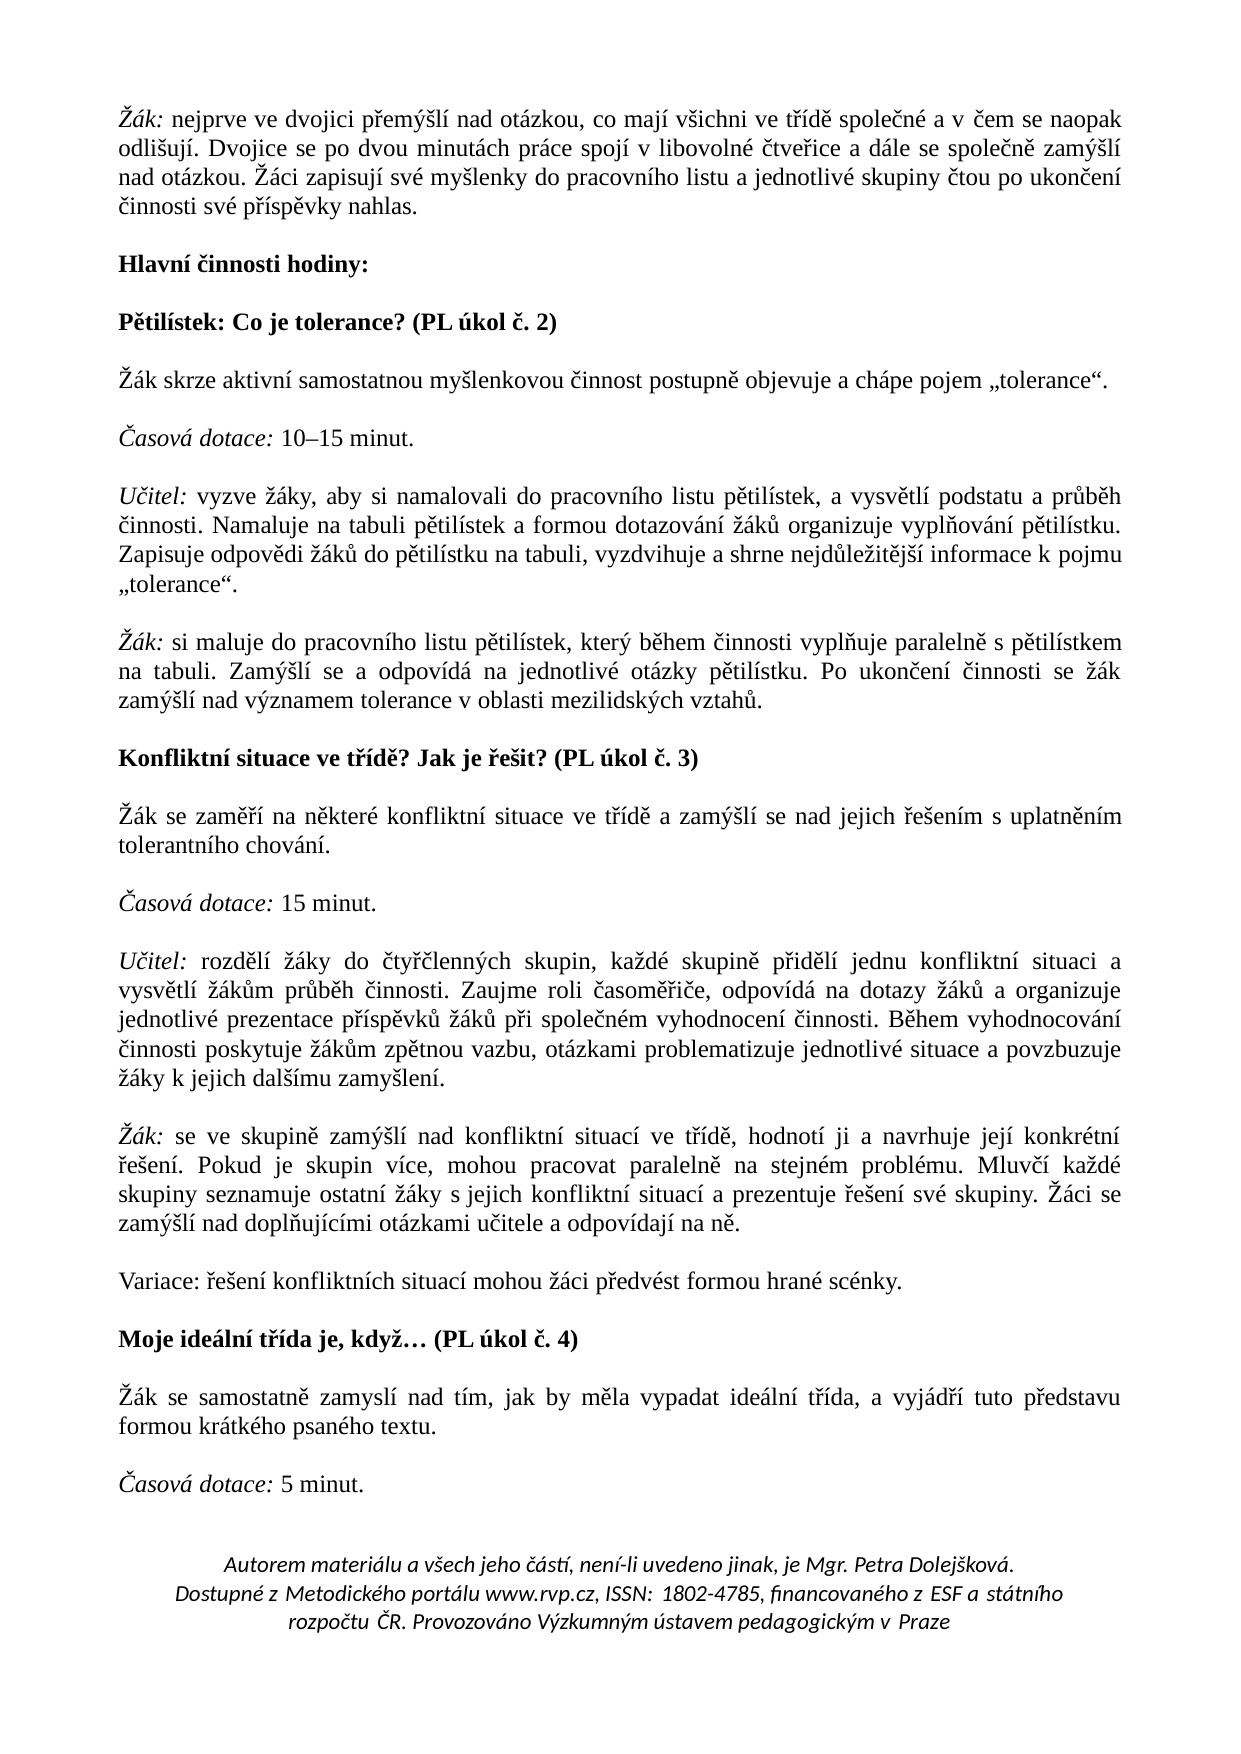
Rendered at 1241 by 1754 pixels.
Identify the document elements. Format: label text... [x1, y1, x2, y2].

text Žák se samostatně zamyslí nad tím, jak by měla vypadat ideální třída, a vyjádří tuto představu formou krátkého psaného textu. [118, 1382, 1122, 1440]
text Žák se zaměří na některé konfliktní situace ve třídě a zamýšlí se nad jejich řešením s uplatněním tolerantního chování. [118, 801, 1122, 859]
text Učitel: vyzve žáky, aby si namalovali do pracovního listu pětilístek, a vysvětlí podstatu a průběh činnosti. Namaluje na tabuli pětilístek a formou dotazování žáků organizuje vyplňování pětilístku. Zapisuje odpovědi žáků do pětilístku na tabuli, vyzdvihuje a shrne nejdůležitější informace k pojmu „tolerance“. [118, 481, 1122, 597]
text Učitel: rozdělí žáky do čtyřčlenných skupin, každé skupině přidělí jednu konfliktní situaci a vysvětlí žákům průběh činnosti. Zaujme roli časoměřiče, odpovídá na dotazy žáků a organizuje jednotlivé prezentace příspěvků žáků při společném vyhodnocení činnosti. Během vyhodnocování činnosti poskytuje žákům zpětnou vazbu, otázkami problematizuje jednotlivé situace a povzbuzuje žáky k jejich dalšímu zamyšlení. [118, 946, 1122, 1092]
text Variace: řešení konfliktních situací mohou žáci předvést formou hrané scénky. [118, 1266, 1122, 1295]
text Žák: si maluje do pracovního listu pětilístek, který během činnosti vyplňuje paralelně s pětilístkem na tabuli. Zamýšlí se a odpovídá na jednotlivé otázky pětilístku. Po ukončení činnosti se žák zamýšlí nad významem tolerance v oblasti mezilidských vztahů. [118, 627, 1122, 714]
text Moje ideální třída je, když… (PL úkol č. 4) [118, 1324, 1122, 1353]
text Pětilístek: Co je tolerance? (PL úkol č. 2) [118, 307, 1122, 336]
text Žák skrze aktivní samostatnou myšlenkovou činnost postupně objevuje a chápe pojem „tolerance“. [118, 365, 1122, 394]
text Žák: se ve skupině zamýšlí nad konfliktní situací ve třídě, hodnotí ji a navrhuje její konkrétní řešení. Pokud je skupin více, mohou pracovat paralelně na stejném problému. Mluvčí každé skupiny seznamuje ostatní žáky s jejich konfliktní situací a prezentuje řešení své skupiny. Žáci se zamýšlí nad doplňujícími otázkami učitele a odpovídají na ně. [118, 1121, 1122, 1237]
text Žák: nejprve ve dvojici přemýšlí nad otázkou, co mají všichni ve třídě společné a v čem se naopak odlišují. Dvojice se po dvou minutách práce spojí v libovolné čtveřice a dále se společně zamýšlí nad otázkou. Žáci zapisují své myšlenky do pracovního listu a jednotlivé skupiny čtou po ukončení činnosti své příspěvky nahlas. [118, 103, 1122, 220]
text Časová dotace: 10–15 minut. [118, 423, 1122, 452]
text Konfliktní situace ve třídě? Jak je řešit? (PL úkol č. 3) [118, 743, 1122, 772]
text Časová dotace: 5 minut. [118, 1469, 1122, 1498]
text Hlavní činnosti hodiny: [118, 249, 1122, 278]
text Časová dotace: 15 minut. [118, 888, 1122, 917]
